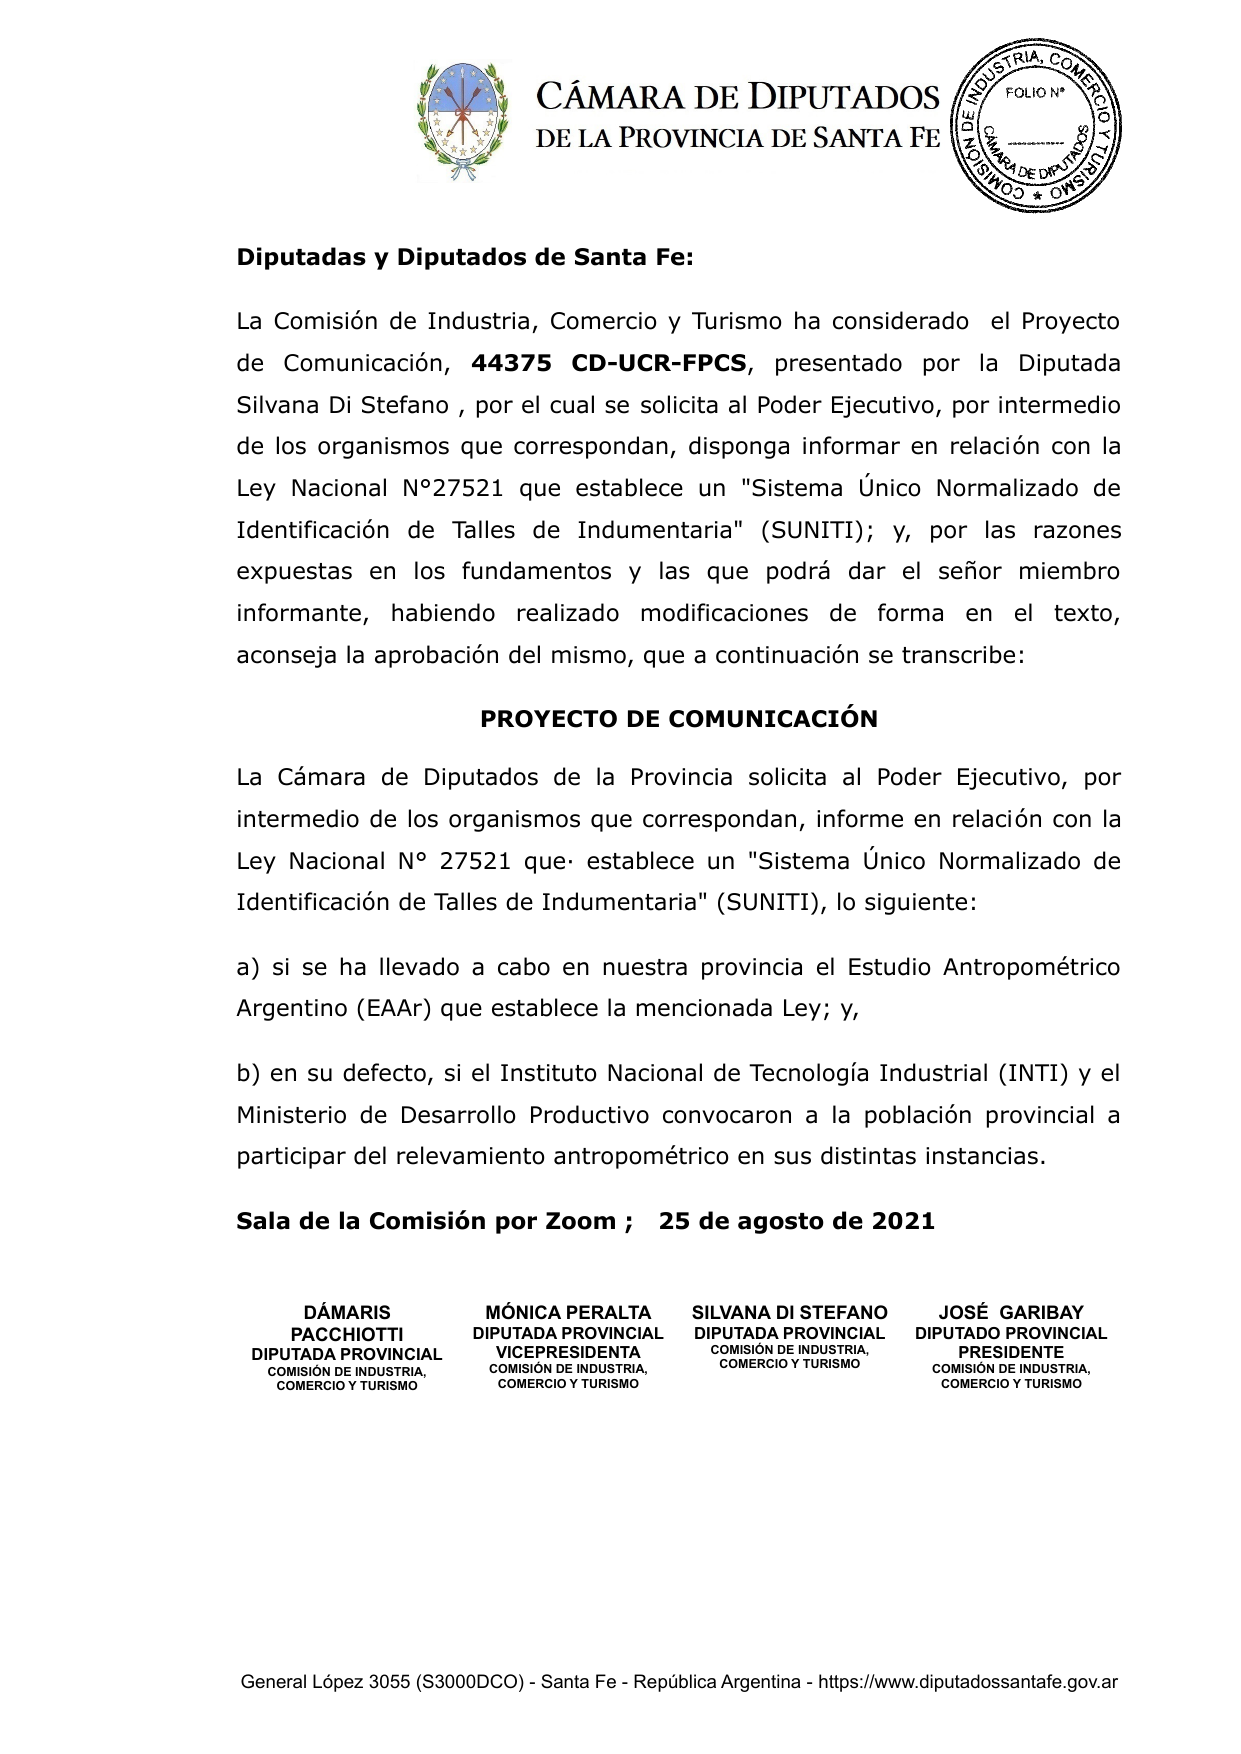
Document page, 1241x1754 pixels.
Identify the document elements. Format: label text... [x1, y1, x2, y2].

text La Comisión de Industria, Comercio y Turismo ha considerado el Proyecto de Comunicación, 44375 CD-UCR-FPCS, presentado por la Diputada Silvana Di Stefano , por el cual se solicita al Poder Ejecutivo, por intermedio de los organismos que correspondan, disponga informar en relación con la Ley Nacional N°27521 que establece un "Sistema Único Normalizado de Identificación de Talles de Indumentaria" (SUNITI); y, por las razones expuestas en los fundamentos y las que podrá dar el señor miembro informante, habiendo realizado modificaciones de forma en el texto, aconseja la aprobación del mismo, que a continuación se transcribe: [236, 307, 1122, 668]
text a) si se ha llevado a cabo en nuestra provincia el Estudio Antropométrico Argentino (EAAr) que establece la mencionada Ley; y, [236, 952, 1122, 1022]
table_header SILVANA DI STEFANO DIPUTADA PROVINCIAL COMISIÓN DE INDUSTRIA, COMERCIO Y TURISMO [679, 1294, 901, 1402]
table_header MÓNICA PERALTA DIPUTADA PROVINCIAL VICEPRESIDENTA COMISIÓN DE INDUSTRIA, COMERCIO Y TURISMO [458, 1294, 679, 1402]
table_header JOSÉ GARIBAY DIPUTADO PROVINCIAL PRESIDENTE COMISIÓN DE INDUSTRIA, COMERCIO Y TURISMO [901, 1294, 1122, 1402]
text Diputadas y Diputados de Santa Fe: [236, 242, 1122, 270]
text PROYECTO DE COMUNICACIÓN [236, 704, 1122, 732]
text La Cámara de Diputados de la Provincia solicita al Poder Ejecutivo, por intermedio de los organismos que correspondan, informe en relación con la Ley Nacional N° 27521 que· establece un "Sistema Único Normalizado de Identificación de Talles de Indumentaria" (SUNITI), lo siguiente: [236, 763, 1122, 916]
table_header DÁMARIS PACCHIOTTI DIPUTADA PROVINCIAL COMISIÓN DE INDUSTRIA, COMERCIO Y TURISMO [236, 1294, 458, 1402]
text b) en su defecto, si el Instituto Nacional de Tecnología Industrial (INTI) y el Ministerio de Desarrollo Productivo convocaron a la población provincial a participar del relevamiento antropométrico en sus distintas instancias. [236, 1058, 1122, 1169]
text Sala de la Comisión por Zoom ; 25 de agosto de 2021 [236, 1206, 1122, 1234]
picture [413, 59, 944, 183]
